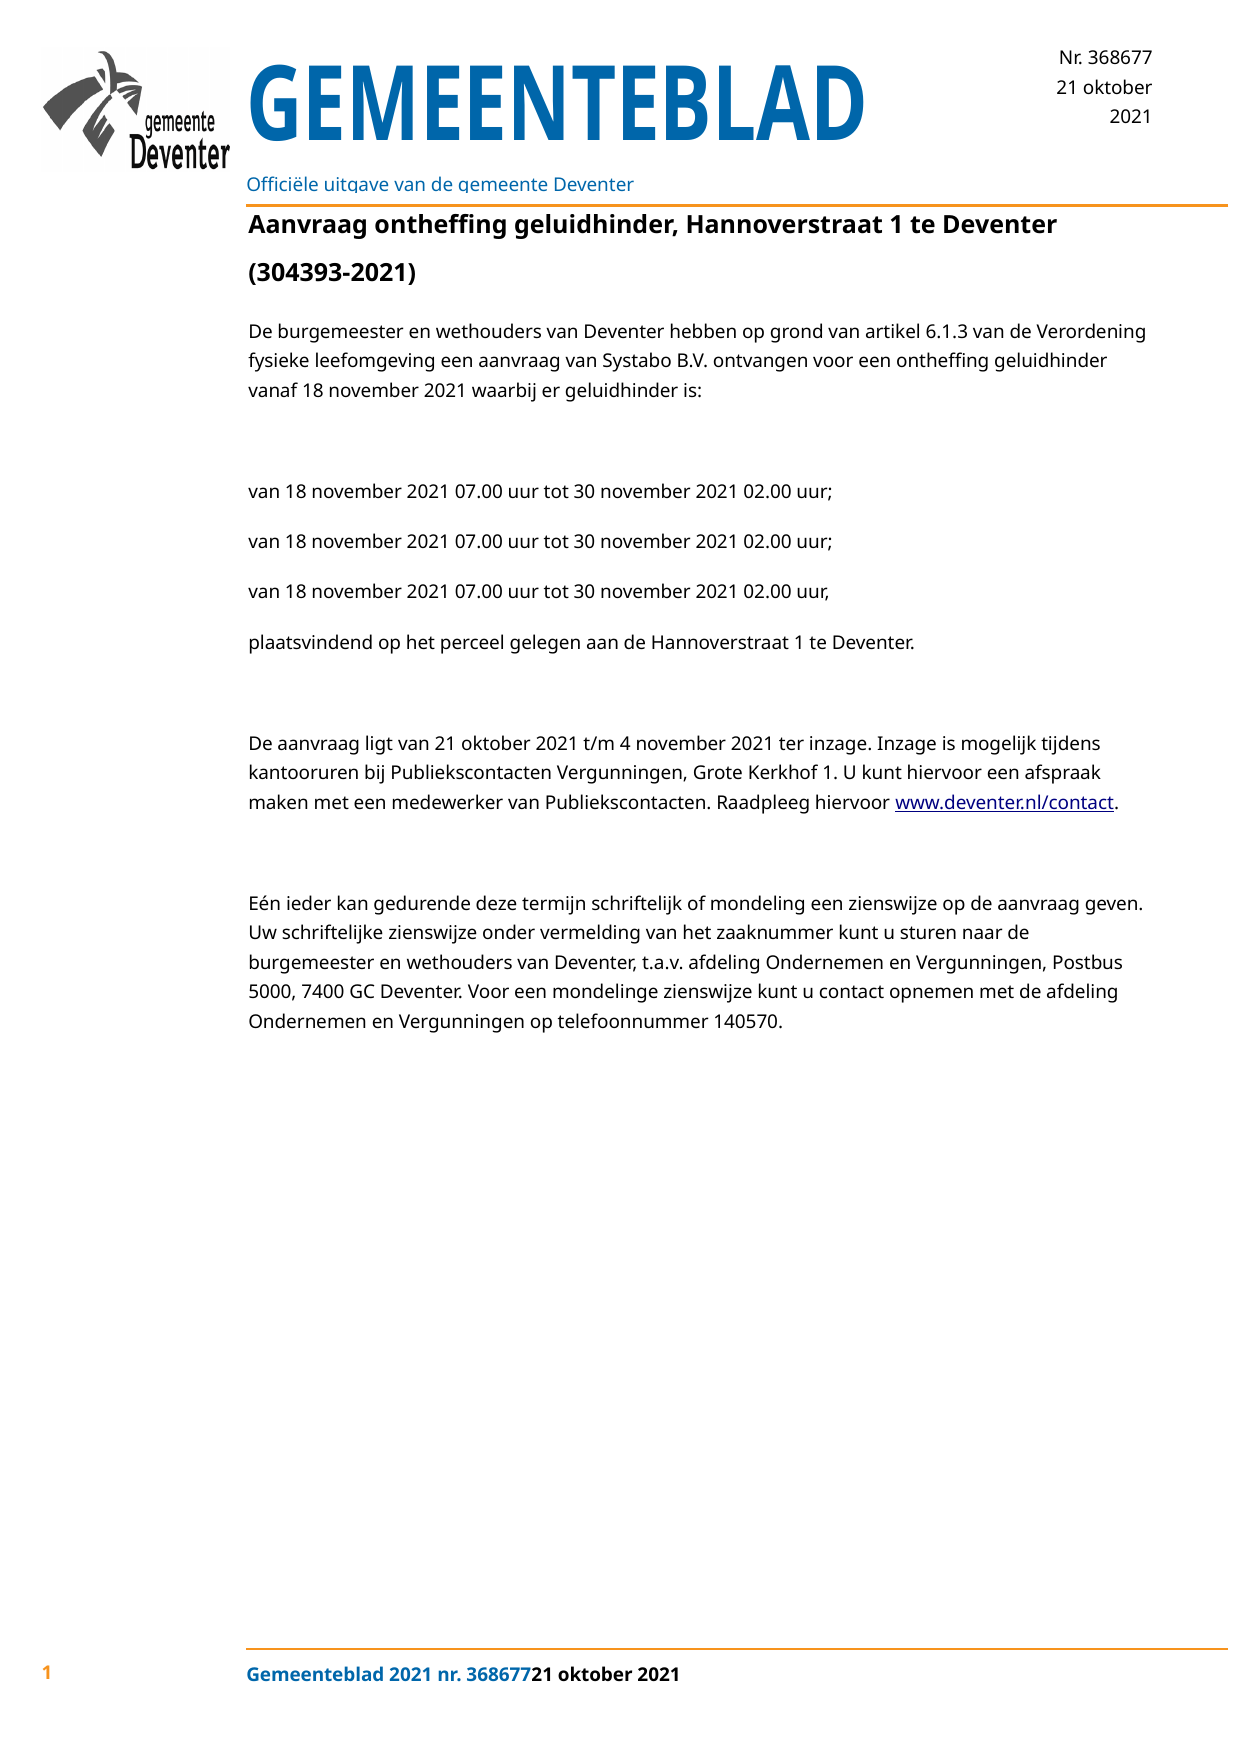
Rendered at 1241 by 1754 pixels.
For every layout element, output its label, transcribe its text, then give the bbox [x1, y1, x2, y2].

text De burgemeester en wethouders van Deventer hebben op grond van artikel 6.1.3 van de Verordening fysieke leefomgeving een aanvraag van Systabo B.V. ontvangen voor een ontheffing geluidhinder vanaf 18 november 2021 waarbij er geluidhinder is: [248, 318, 1152, 403]
text Aanvraag ontheffing geluidhinder, Hannoverstraat 1 te Deventer (304393-2021) [248, 207, 1152, 288]
text van 18 november 2021 07.00 uur tot 30 november 2021 02.00 uur; [248, 478, 1152, 504]
text van 18 november 2021 07.00 uur tot 30 november 2021 02.00 uur; [248, 528, 1152, 554]
text van 18 november 2021 07.00 uur tot 30 november 2021 02.00 uur, [248, 579, 1152, 604]
text plaatsvindend op het perceel gelegen aan de Hannoverstraat 1 te Deventer. [248, 629, 1152, 655]
text De aanvraag ligt van 21 oktober 2021 t/m 4 november 2021 ter inzage. Inzage is mogelijk tijdens kantooruren bij Publiekscontacten Vergunningen, Grote Kerkhof 1. U kunt hiervoor een afspraak maken met een medewerker van Publiekscontacten. Raadpleeg hiervoor www.deventer.nl/contact. [248, 730, 1152, 815]
picture [41, 47, 231, 172]
text Eén ieder kan gedurende deze termijn schriftelijk of mondeling een zienswijze op de aanvraag geven. Uw schriftelijke zienswijze onder vermelding van het zaaknummer kunt u sturen naar de burgemeester en wethouders van Deventer, t.a.v. afdeling Ondernemen en Vergunningen, Postbus 5000, 7400 GC Deventer. Voor een mondelinge zienswijze kunt u contact opnemen met de afdeling Ondernemen en Vergunningen op telefoonnummer 140570. [248, 890, 1152, 1034]
